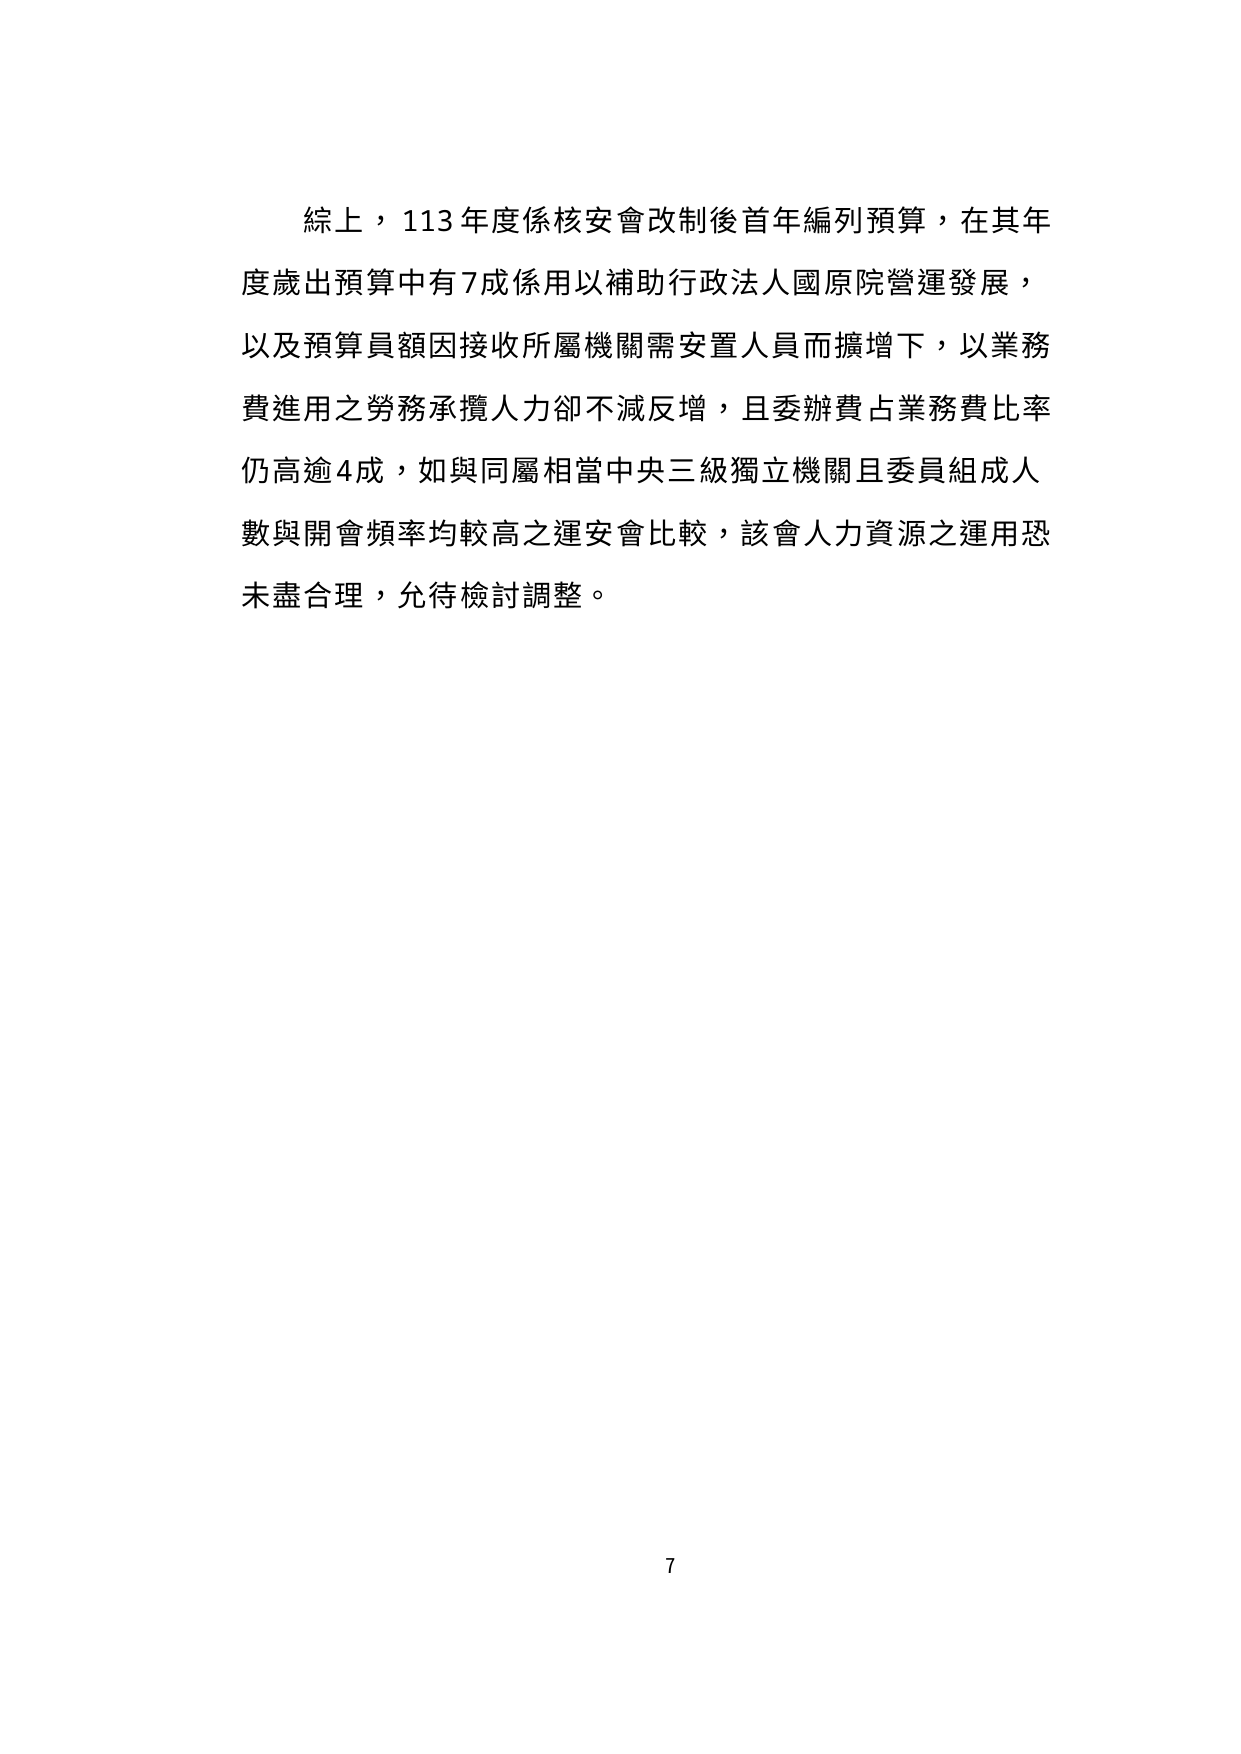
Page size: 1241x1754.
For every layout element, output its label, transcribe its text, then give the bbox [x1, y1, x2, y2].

text 綜上，113年度係核安會改制後首年編列預算，在其年度歲出預算中有7成係用以補助行政法人國原院營運發展，以及預算員額因接收所屬機關需安置人員而擴增下，以業務費進用之勞務承攬人力卻不減反增，且委辦費占業務費比率仍高逾4成，如與同屬相當中央三級獨立機關且委員組成人數與開會頻率均較高之運安會比較，該會人力資源之運用恐未盡合理，允待檢討調整。 [236, 177, 1063, 615]
